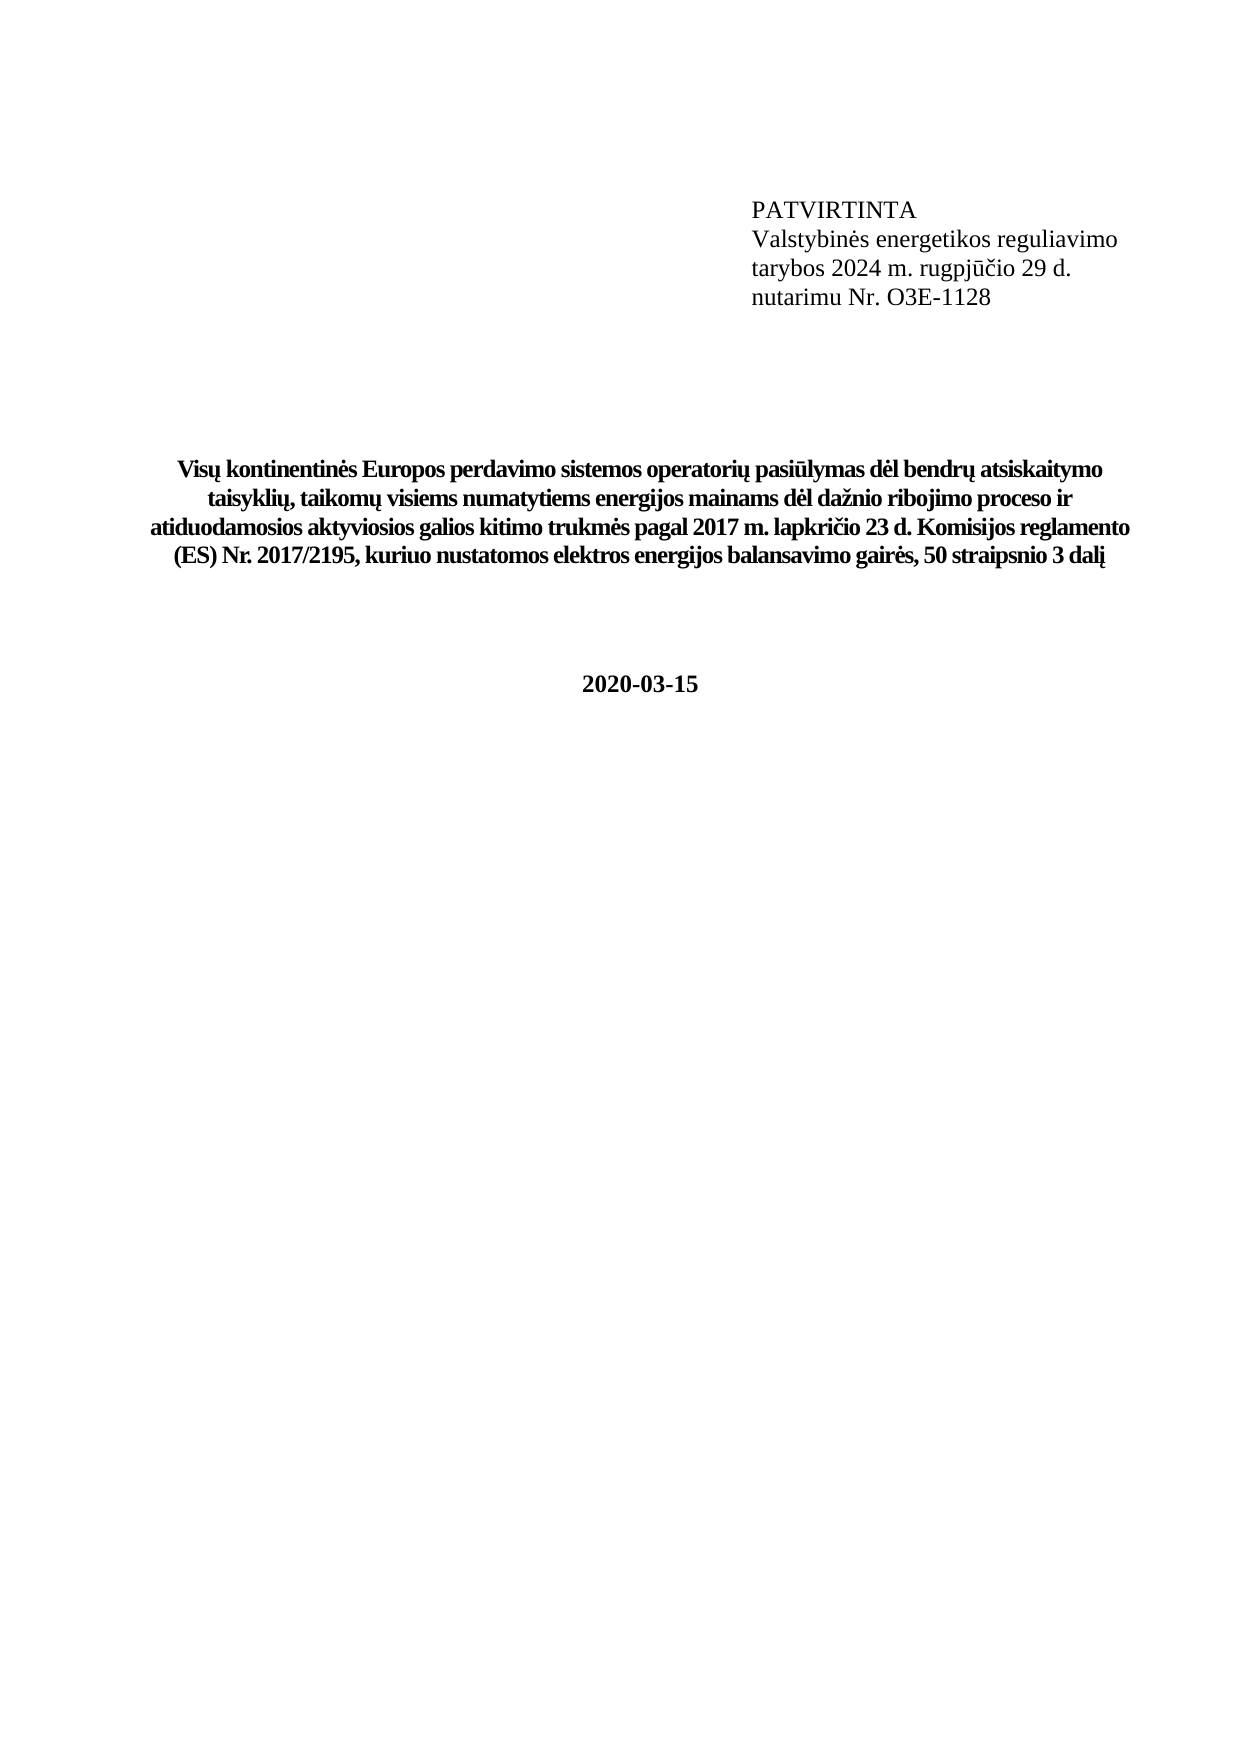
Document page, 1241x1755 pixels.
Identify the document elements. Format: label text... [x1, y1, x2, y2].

text PATVIRTINTA [751, 195, 1149, 224]
text nutarimu Nr. O3E-1128 [751, 282, 1149, 310]
text 2020-03-15 [131, 669, 1149, 697]
text Visų kontinentinės Europos perdavimo sistemos operatorių pasiūlymas dėl bendrų atsiskaitymo taisyklių, taikomų visiems numatytiems energijos mainams dėl dažnio ribojimo proceso ir atiduodamosios aktyviosios galios kitimo trukmės pagal 2017 m. lapkričio 23 d. Komisijos reglamento (ES) Nr. 2017/2195, kuriuo nustatomos elektros energijos balansavimo gairės, 50 straipsnio 3 dalį [131, 454, 1149, 569]
text Valstybinės energetikos reguliavimo [751, 224, 1149, 253]
text tarybos 2024 m. rugpjūčio 29 d. [751, 253, 1149, 282]
